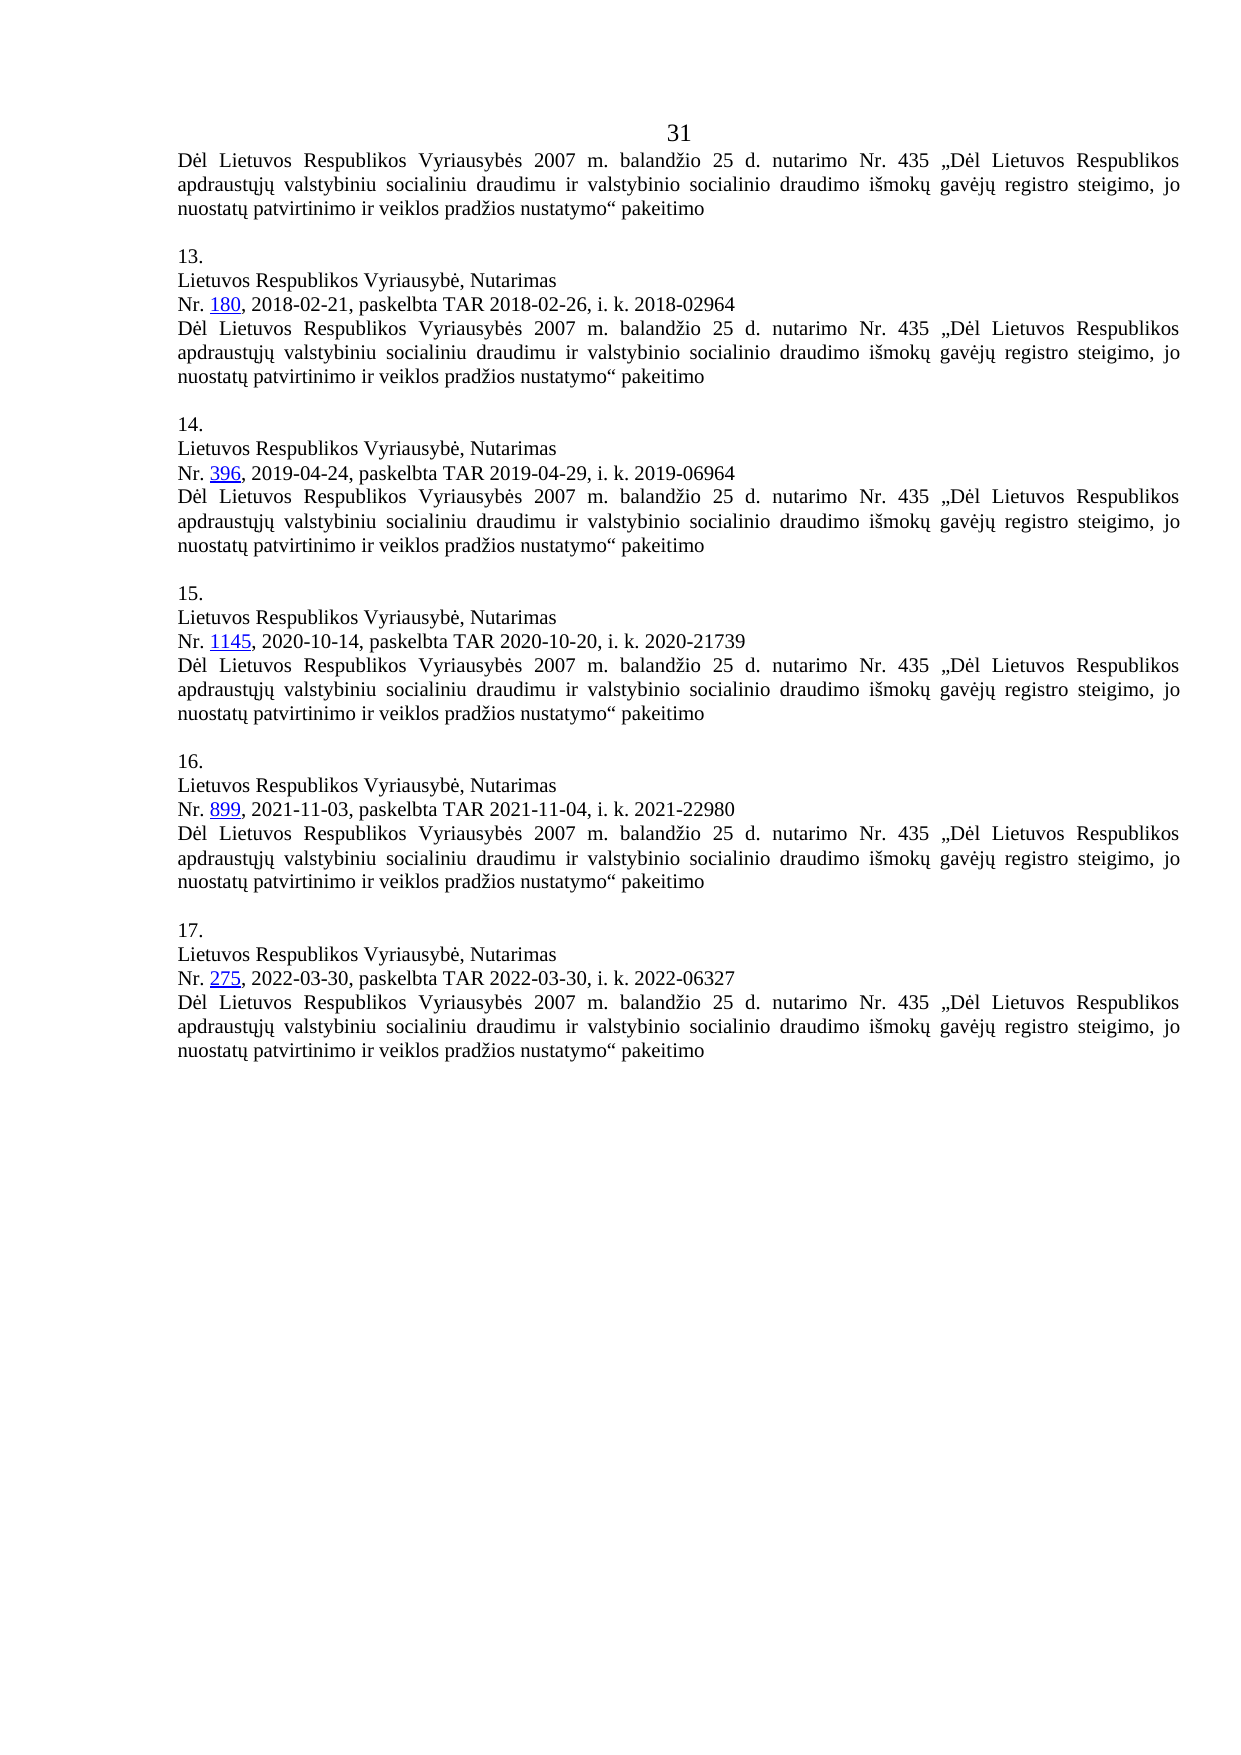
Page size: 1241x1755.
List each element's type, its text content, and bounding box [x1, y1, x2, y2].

text Nr. 1145, 2020-10-14, paskelbta TAR 2020-10-20, i. k. 2020-21739 [177, 629, 1181, 653]
text Lietuvos Respublikos Vyriausybė, Nutarimas [177, 942, 1181, 966]
text Lietuvos Respublikos Vyriausybė, Nutarimas [177, 773, 1181, 797]
text Dėl Lietuvos Respublikos Vyriausybės 2007 m. balandžio 25 d. nutarimo Nr. 435 „Dėl Lietuvos Respublikos apdraustųjų valstybiniu socialiniu draudimu ir valstybinio socialinio draudimo išmokų gavėjų registro steigimo, jo nuostatų patvirtinimo ir veiklos pradžios nustatymo“ pakeitimo [177, 821, 1181, 893]
text Nr. 396, 2019-04-24, paskelbta TAR 2019-04-29, i. k. 2019-06964 [177, 460, 1181, 484]
text Dėl Lietuvos Respublikos Vyriausybės 2007 m. balandžio 25 d. nutarimo Nr. 435 „Dėl Lietuvos Respublikos apdraustųjų valstybiniu socialiniu draudimu ir valstybinio socialinio draudimo išmokų gavėjų registro steigimo, jo nuostatų patvirtinimo ir veiklos pradžios nustatymo“ pakeitimo [177, 316, 1181, 388]
text Nr. 275, 2022-03-30, paskelbta TAR 2022-03-30, i. k. 2022-06327 [177, 966, 1181, 990]
text Dėl Lietuvos Respublikos Vyriausybės 2007 m. balandžio 25 d. nutarimo Nr. 435 „Dėl Lietuvos Respublikos apdraustųjų valstybiniu socialiniu draudimu ir valstybinio socialinio draudimo išmokų gavėjų registro steigimo, jo nuostatų patvirtinimo ir veiklos pradžios nustatymo“ pakeitimo [177, 990, 1181, 1062]
text 17. [177, 918, 1181, 942]
text Nr. 899, 2021-11-03, paskelbta TAR 2021-11-04, i. k. 2021-22980 [177, 797, 1181, 821]
text 15. [177, 581, 1181, 605]
text Lietuvos Respublikos Vyriausybė, Nutarimas [177, 605, 1181, 629]
text Dėl Lietuvos Respublikos Vyriausybės 2007 m. balandžio 25 d. nutarimo Nr. 435 „Dėl Lietuvos Respublikos apdraustųjų valstybiniu socialiniu draudimu ir valstybinio socialinio draudimo išmokų gavėjų registro steigimo, jo nuostatų patvirtinimo ir veiklos pradžios nustatymo“ pakeitimo [177, 484, 1181, 557]
text 13. [177, 244, 1181, 268]
text Dėl Lietuvos Respublikos Vyriausybės 2007 m. balandžio 25 d. nutarimo Nr. 435 „Dėl Lietuvos Respublikos apdraustųjų valstybiniu socialiniu draudimu ir valstybinio socialinio draudimo išmokų gavėjų registro steigimo, jo nuostatų patvirtinimo ir veiklos pradžios nustatymo“ pakeitimo [177, 653, 1181, 725]
text 16. [177, 749, 1181, 773]
text Lietuvos Respublikos Vyriausybė, Nutarimas [177, 436, 1181, 460]
text Lietuvos Respublikos Vyriausybė, Nutarimas [177, 268, 1181, 292]
text Dėl Lietuvos Respublikos Vyriausybės 2007 m. balandžio 25 d. nutarimo Nr. 435 „Dėl Lietuvos Respublikos apdraustųjų valstybiniu socialiniu draudimu ir valstybinio socialinio draudimo išmokų gavėjų registro steigimo, jo nuostatų patvirtinimo ir veiklos pradžios nustatymo“ pakeitimo [177, 148, 1181, 220]
text Nr. 180, 2018-02-21, paskelbta TAR 2018-02-26, i. k. 2018-02964 [177, 292, 1181, 316]
text 14. [177, 412, 1181, 436]
